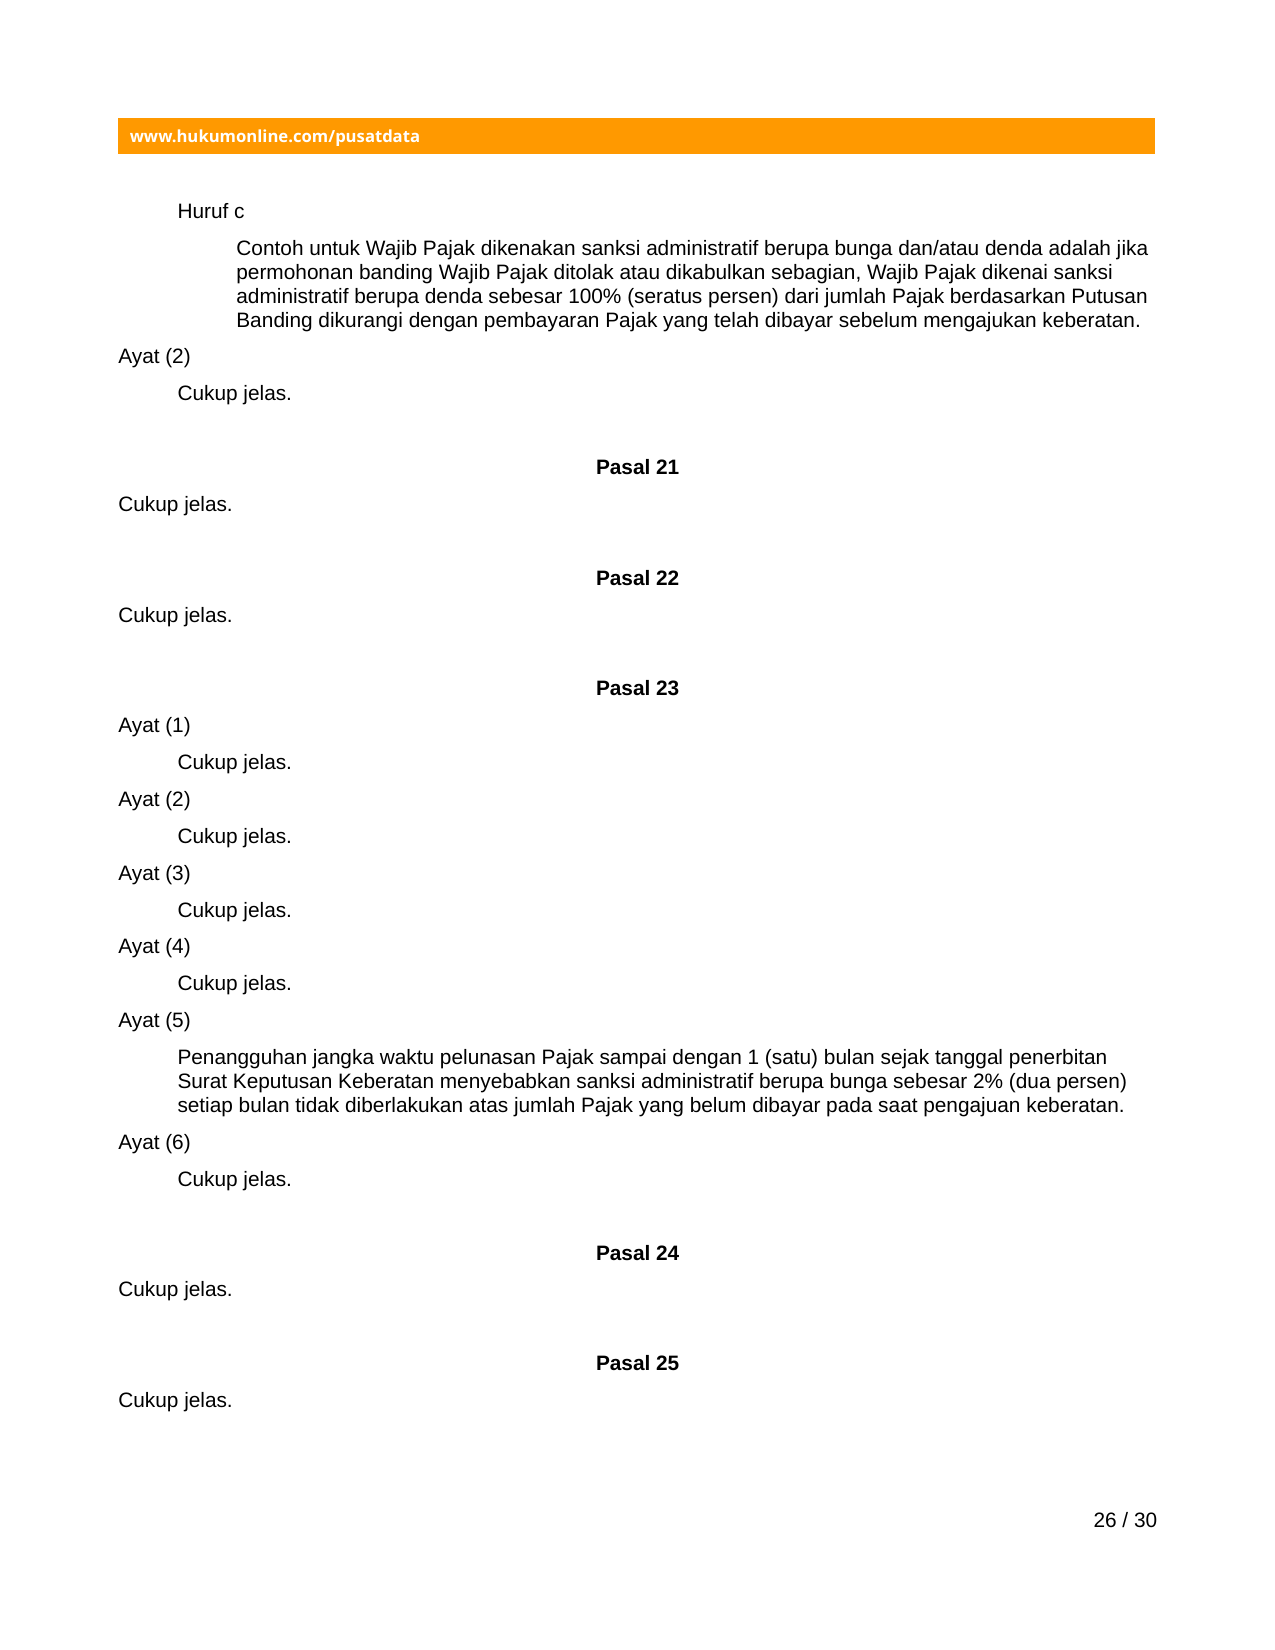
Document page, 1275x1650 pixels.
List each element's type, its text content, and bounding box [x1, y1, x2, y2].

text Penangguhan jangka waktu pelunasan Pajak sampai dengan 1 (satu) bulan sejak tanggal penerbitan Surat Keputusan Keberatan menyebabkan sanksi administratif berupa bunga sebesar 2% (dua persen) setiap bulan tidak diberlakukan atas jumlah Pajak yang belum dibayar pada saat pengajuan keberatan. [177, 1045, 1157, 1117]
text Cukup jelas. [177, 824, 1157, 848]
text Pasal 21 [118, 455, 1157, 479]
text Pasal 23 [118, 676, 1157, 700]
text Pasal 22 [118, 566, 1157, 589]
text Cukup jelas. [177, 971, 1157, 995]
text Cukup jelas. [118, 1388, 1157, 1412]
text Ayat (6) [118, 1130, 1157, 1154]
text Cukup jelas. [177, 750, 1157, 774]
text Ayat (3) [118, 861, 1157, 884]
text Ayat (4) [118, 934, 1157, 958]
text Cukup jelas. [177, 381, 1157, 405]
text Cukup jelas. [118, 492, 1157, 516]
text Pasal 24 [118, 1240, 1157, 1264]
text Pasal 25 [118, 1351, 1157, 1375]
text Contoh untuk Wajib Pajak dikenakan sanksi administratif berupa bunga dan/atau denda adalah jika permohonan banding Wajib Pajak ditolak atau dikabulkan sebagian, Wajib Pajak dikenai sanksi administratif berupa denda sebesar 100% (seratus persen) dari jumlah Pajak berdasarkan Putusan Banding dikurangi dengan pembayaran Pajak yang telah dibayar sebelum mengajukan keberatan. [236, 236, 1157, 331]
text Ayat (2) [118, 787, 1157, 811]
text Cukup jelas. [118, 602, 1157, 626]
text Ayat (1) [118, 713, 1157, 737]
text Ayat (2) [118, 344, 1157, 368]
text Ayat (5) [118, 1008, 1157, 1032]
text Cukup jelas. [177, 1167, 1157, 1191]
text Cukup jelas. [118, 1277, 1157, 1301]
text Cukup jelas. [177, 897, 1157, 921]
text Huruf c [177, 199, 1157, 223]
